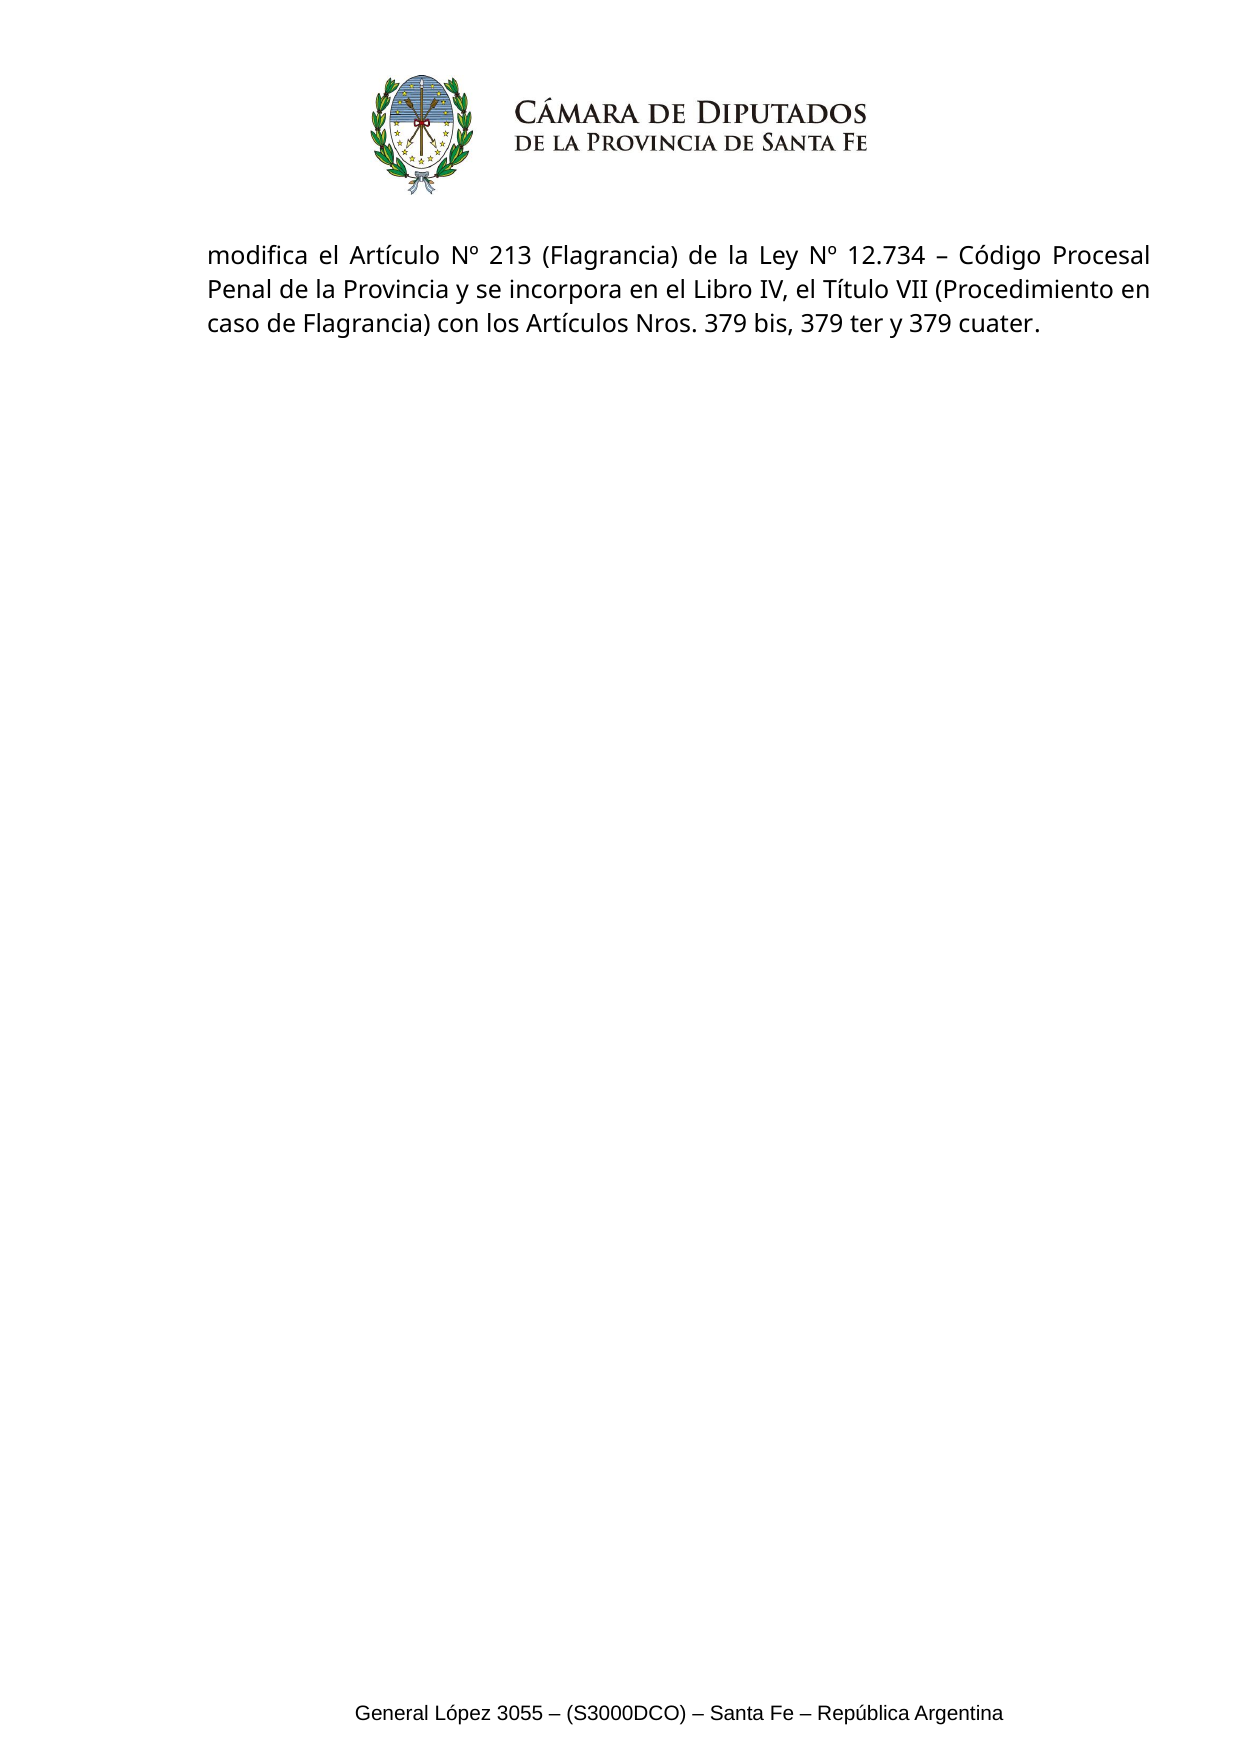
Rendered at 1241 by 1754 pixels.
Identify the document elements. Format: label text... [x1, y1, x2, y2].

text modifica el Artículo Nº 213 (Flagrancia) de la Ley Nº 12.734 – Código Procesal Penal de la Provincia y se incorpora en el Libro IV, el Título VII (Procedimiento en caso de Flagrancia) con los Artículos Nros. 379 bis, 379 ter y 379 cuater. [207, 238, 1152, 340]
picture [370, 75, 867, 199]
